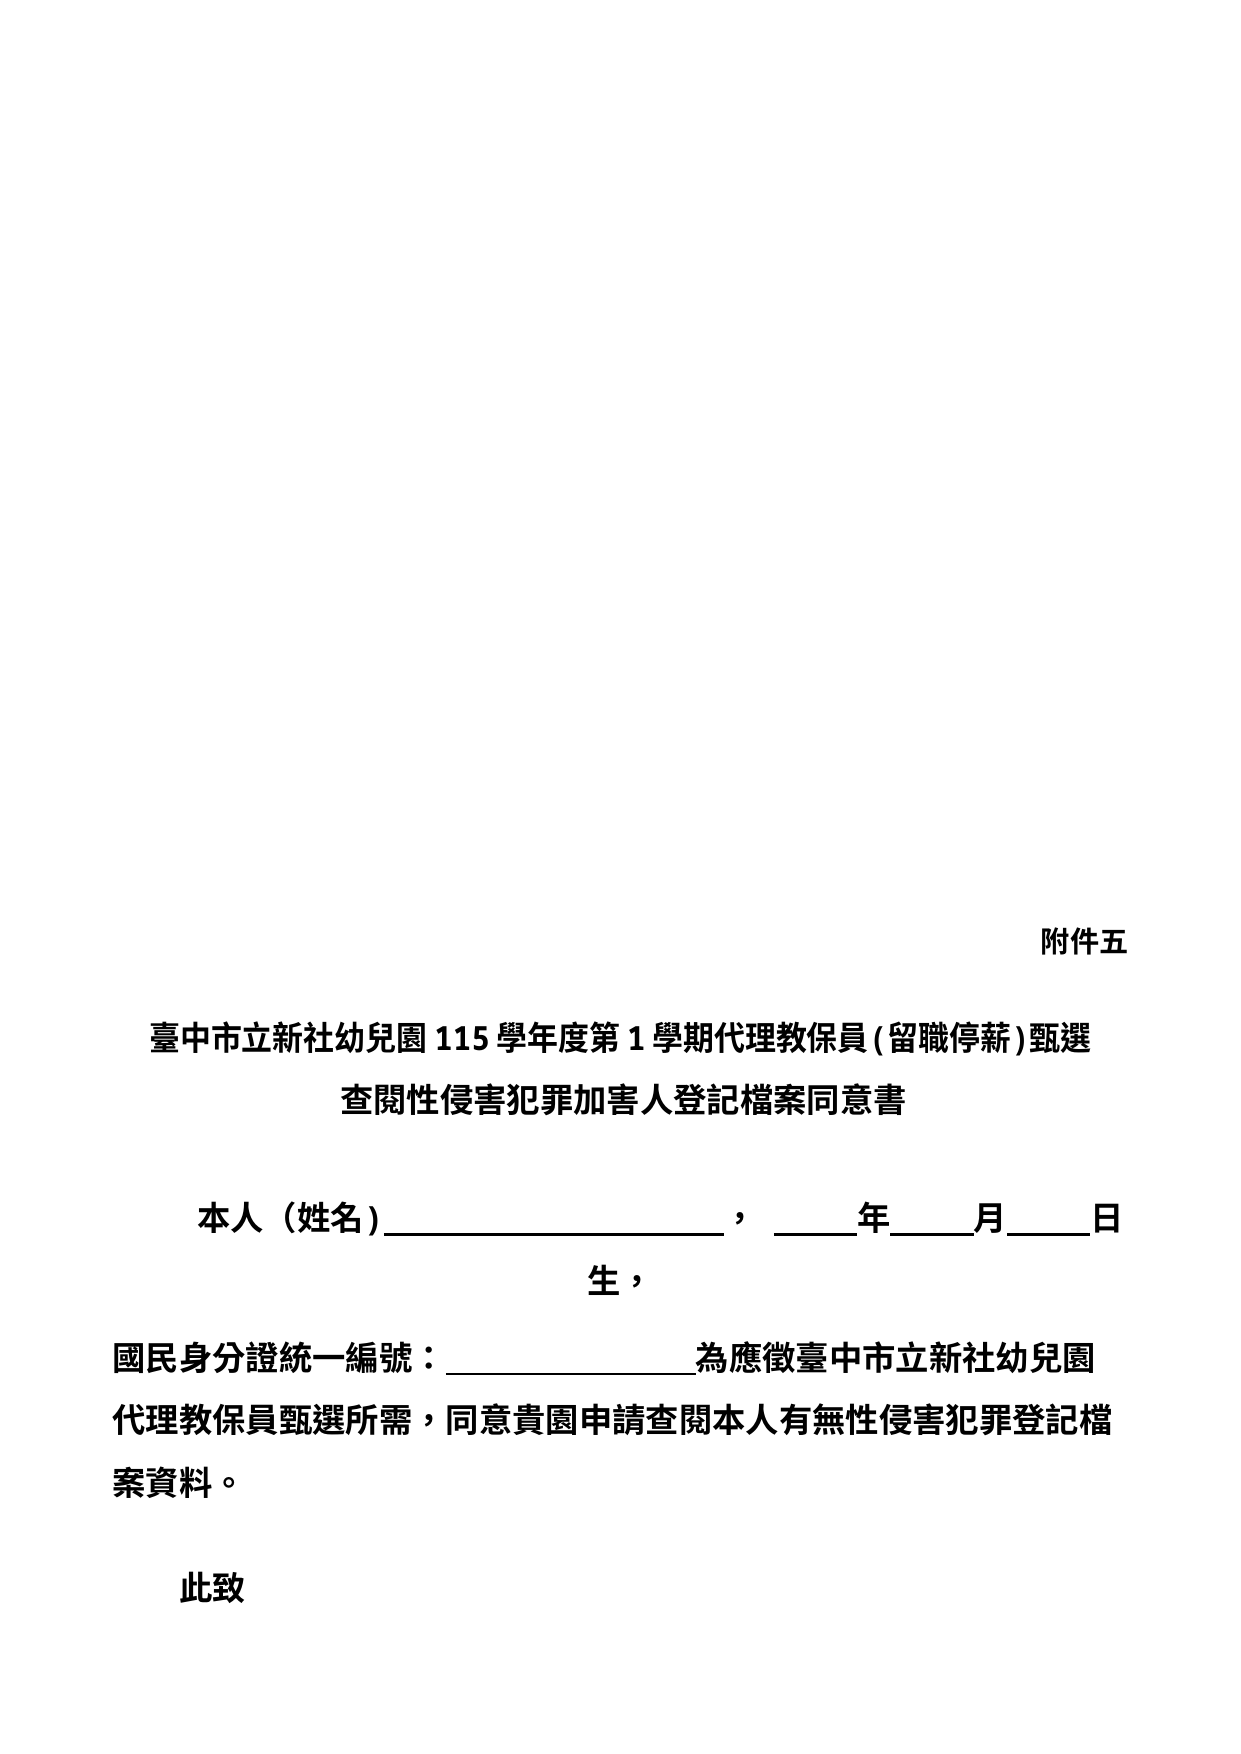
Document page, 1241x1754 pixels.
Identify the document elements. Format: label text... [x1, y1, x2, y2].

text 附件五 [112, 918, 1128, 961]
text 此致 [112, 1570, 1128, 1607]
text 本人（姓名) ， 年 月 日生， [112, 1181, 1128, 1306]
text 國民身分證統一編號： 為應徵臺中市立新社幼兒園代理教保員甄選所需，同意貴園申請查閱本人有無性侵害犯罪登記檔案資料。 [112, 1320, 1128, 1508]
text 臺中市立新社幼兒園115學年度第1學期代理教保員(留職停薪)甄選 [112, 1000, 1128, 1063]
text 查閱性侵害犯罪加害人登記檔案同意書 [112, 1063, 1134, 1125]
